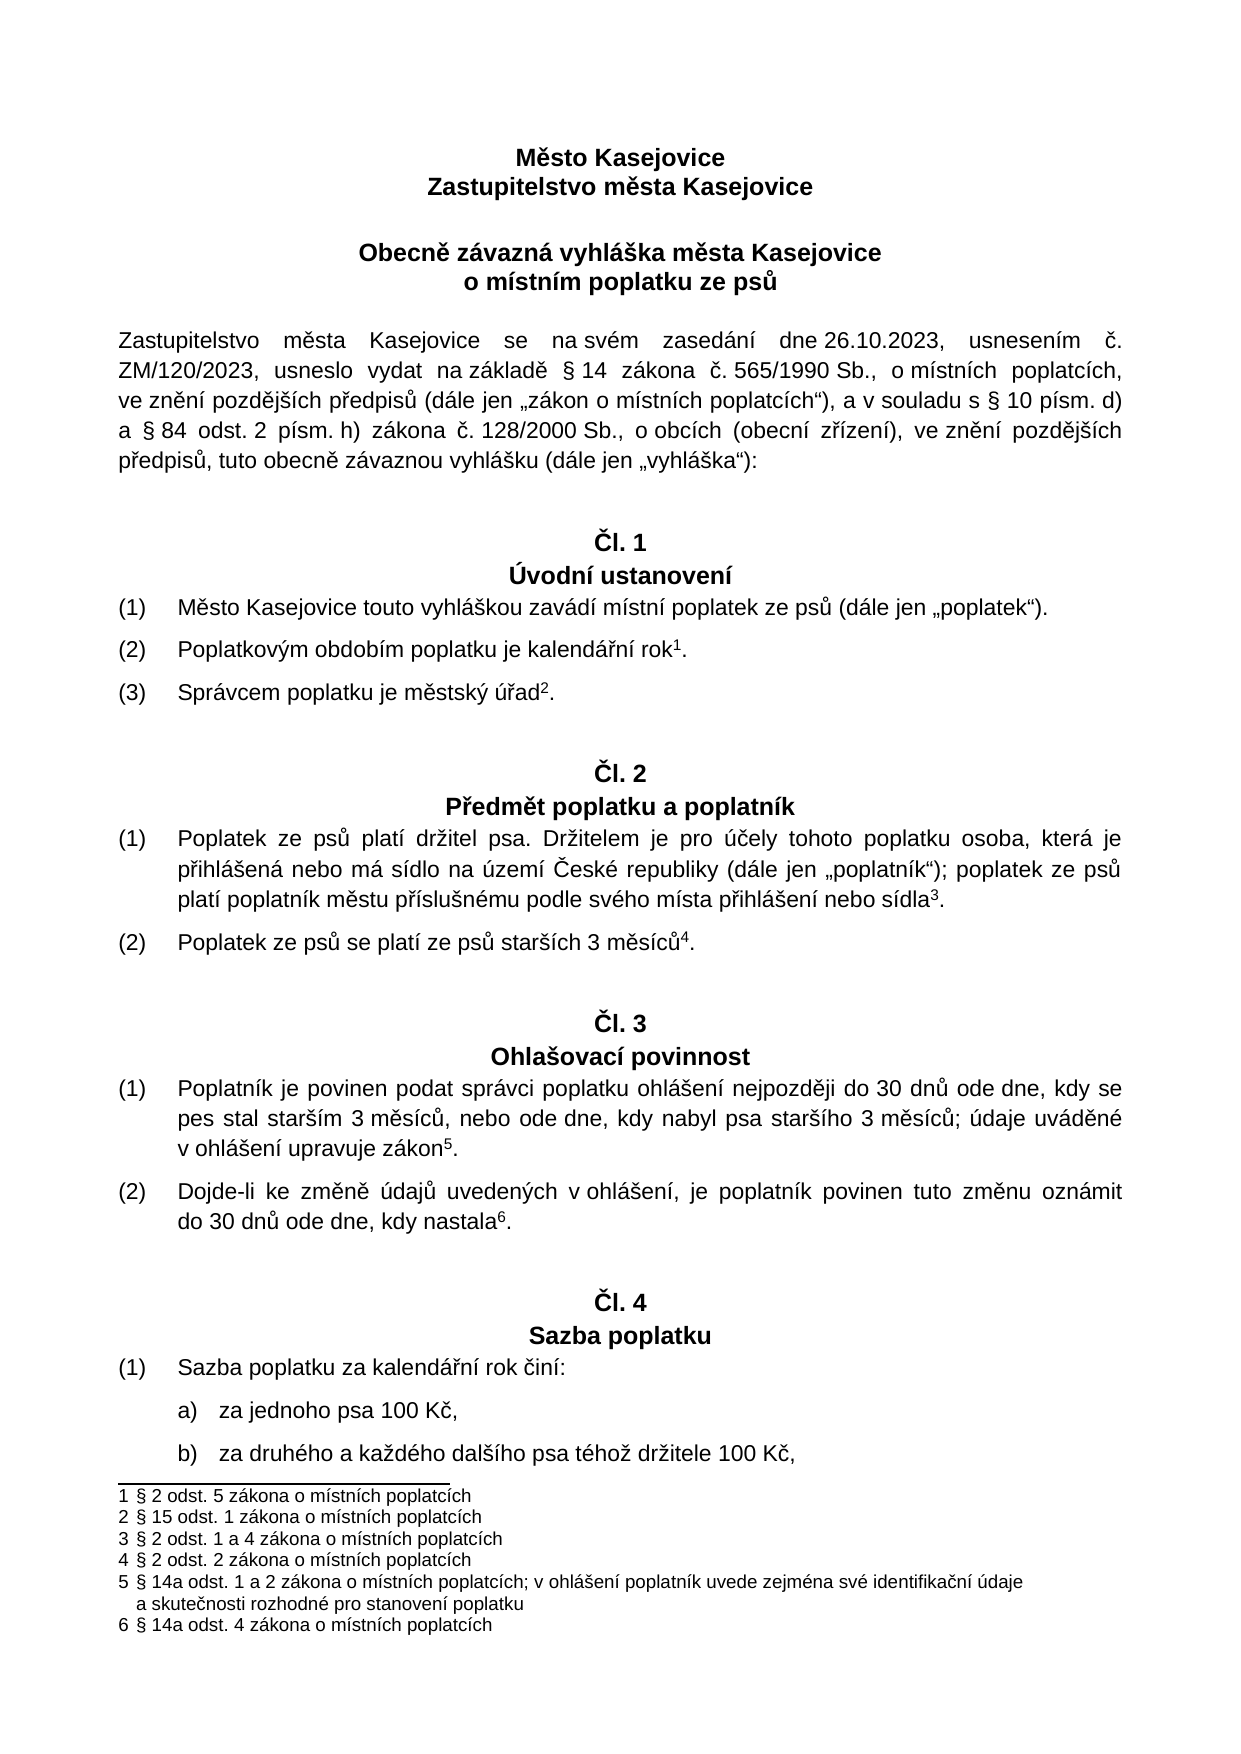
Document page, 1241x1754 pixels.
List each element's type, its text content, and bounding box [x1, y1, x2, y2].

list Město Kasejovice touto vyhláškou zavádí místní poplatek ze psů (dále jen „poplatek“). [118, 594, 1122, 620]
list Poplatek ze psů platí držitel psa. Držitelem je pro účely tohoto poplatku osoba, která je přihlášená nebo má sídlo na území České republiky (dále jen „poplatník“); poplatek ze psů platí poplatník městu příslušnému podle svého místa přihlášení nebo sídla. [118, 825, 1122, 912]
list Dojde-li ke změně údajů uvedených v ohlášení, je poplatník povinen tuto změnu oznámit do 30 dnů ode dne, kdy nastala. [118, 1178, 1122, 1234]
subtitle Obecně závazná vyhláška města Kasejovice o místním poplatku ze psů [118, 238, 1122, 295]
list § 2 odst. 5 zákona o místních poplatcích [118, 1484, 1122, 1506]
list § 14a odst. 4 zákona o místních poplatcích [118, 1614, 1122, 1635]
list Správcem poplatku je městský úřad. [118, 679, 1122, 706]
list Poplatník je povinen podat správci poplatku ohlášení nejpozději do 30 dnů ode dne, kdy se pes stal starším 3 měsíců, nebo ode dne, kdy nabyl psa staršího 3 měsíců; údaje uváděné v ohlášení upravuje zákon. [118, 1075, 1122, 1162]
subtitle Čl. 4 Sazba poplatku [118, 1288, 1122, 1350]
list Poplatkovým obdobím poplatku je kalendářní rok. [118, 636, 1122, 663]
list Poplatek ze psů se platí ze psů starších 3 měsíců. [118, 928, 1122, 955]
subtitle Čl. 1 Úvodní ustanovení [118, 528, 1122, 589]
list § 2 odst. 2 zákona o místních poplatcích [118, 1549, 1122, 1571]
list za jednoho psa 100 Kč, [177, 1397, 1122, 1423]
text Zastupitelstvo města Kasejovice se na svém zasedání dne 26.10.2023, usnesením č. ZM/120/2023, usneslo vydat na základě § 14 zákona č. 565/1990 Sb., o místních poplatcích, ve znění pozdějších předpisů (dále jen „zákon o místních poplatcích“), a v souladu s § 10 písm. d) a § 84 odst. 2 písm. h) zákona č. 128/2000 Sb., o obcích (obecní zřízení), ve znění pozdějších předpisů, tuto obecně závaznou vyhlášku (dále jen „vyhláška“): [118, 327, 1122, 474]
list § 15 odst. 1 zákona o místních poplatcích [118, 1506, 1122, 1528]
list za druhého a každého dalšího psa téhož držitele 100 Kč, [177, 1440, 1122, 1466]
subtitle Čl. 3 Ohlašovací povinnost [118, 1009, 1122, 1071]
list Sazba poplatku za kalendářní rok činí: [118, 1354, 1122, 1381]
subtitle Čl. 2 Předmět poplatku a poplatník [118, 759, 1122, 821]
text Město Kasejovice Zastupitelstvo města Kasejovice [118, 143, 1122, 201]
list § 14a odst. 1 a 2 zákona o místních poplatcích; v ohlášení poplatník uvede zejména své identifikační údaje a skutečnosti rozhodné pro stanovení poplatku [118, 1571, 1122, 1614]
list § 2 odst. 1 a 4 zákona o místních poplatcích [118, 1528, 1122, 1549]
